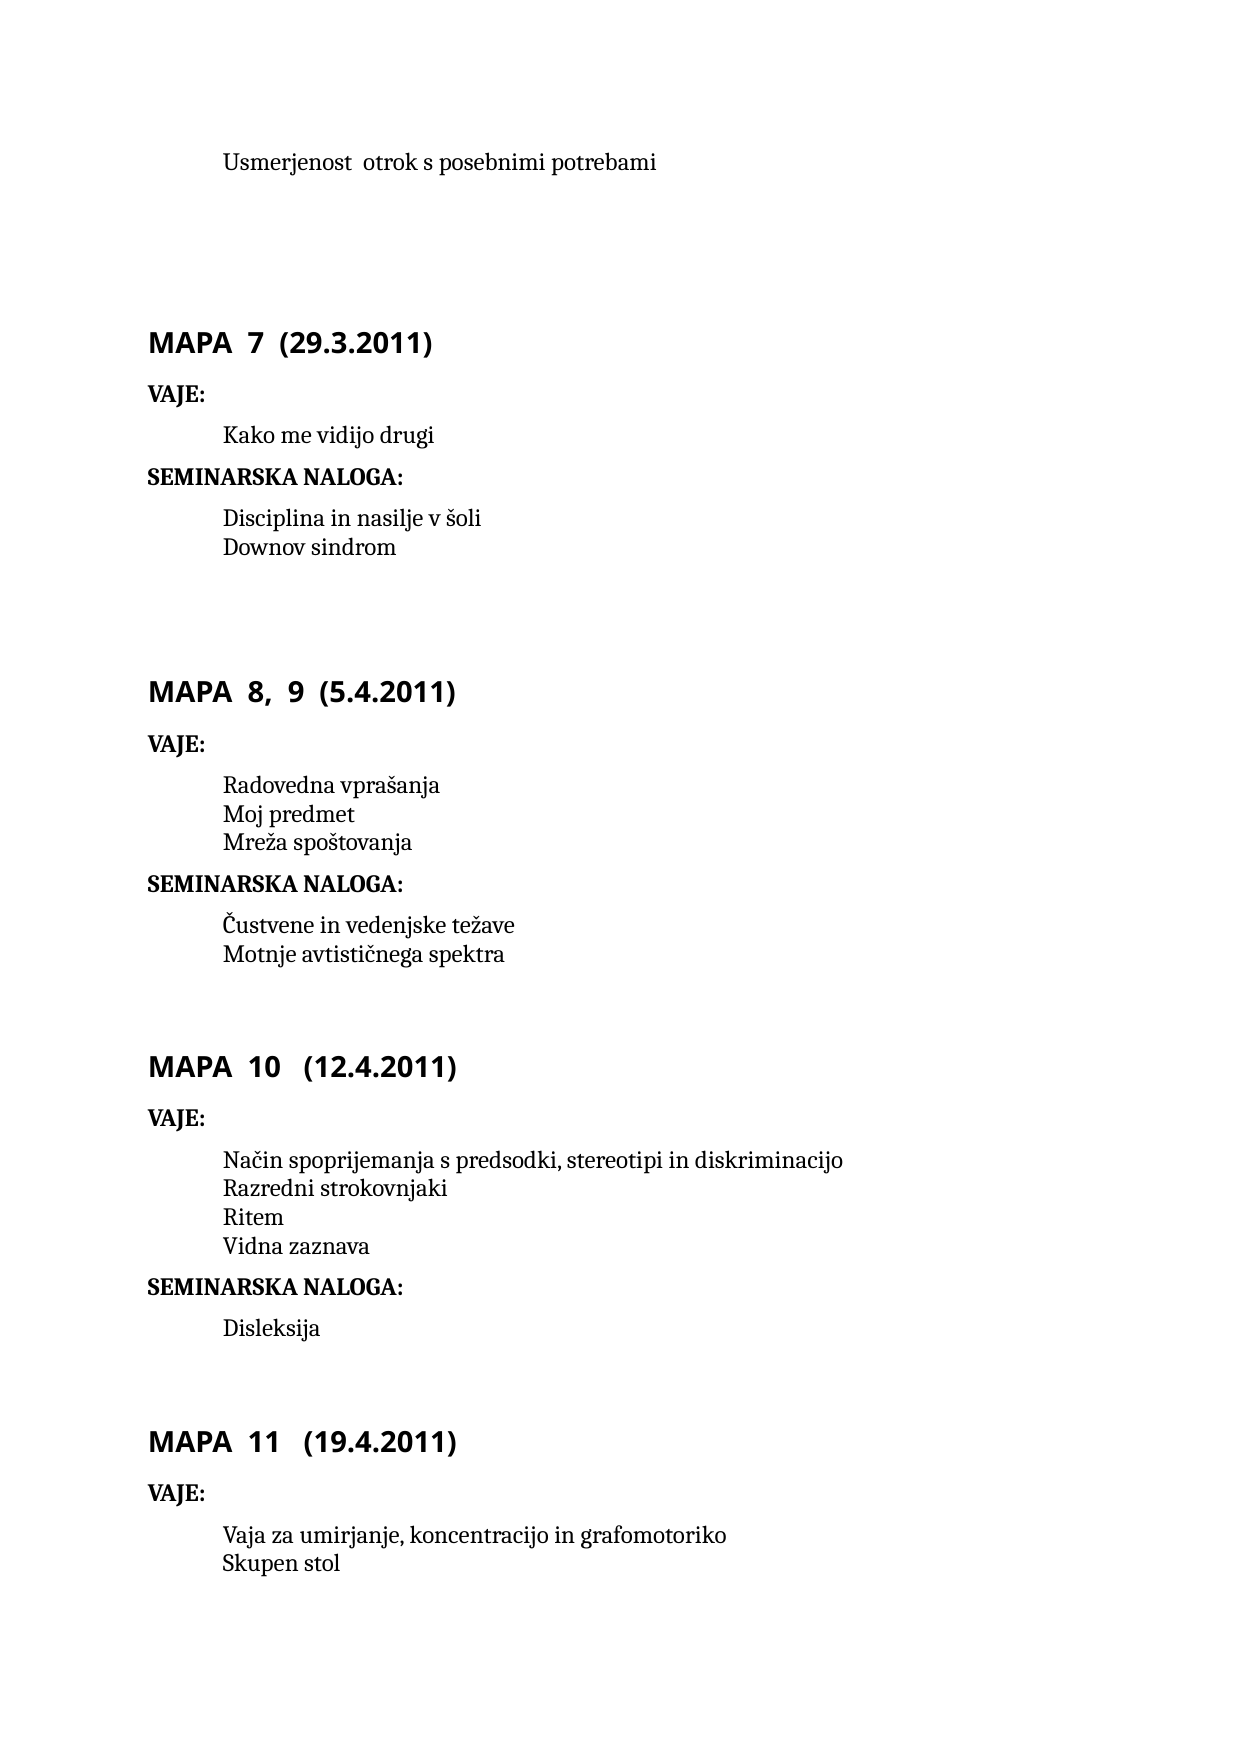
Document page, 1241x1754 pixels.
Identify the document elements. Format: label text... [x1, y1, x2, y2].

list Razredni strokovnjaki [223, 1174, 1093, 1203]
text VAJE: [148, 380, 1093, 409]
list Kako me vidijo drugi [223, 421, 1093, 450]
list Skupen stol [223, 1549, 1093, 1578]
subtitle MAPA 10 (12.4.2011) [148, 1046, 1093, 1086]
subtitle MAPA 7 (29.3.2011) [148, 322, 1093, 362]
list Mreža spoštovanja [223, 828, 1093, 857]
subtitle MAPA 8, 9 (5.4.2011) [148, 671, 1093, 711]
list Usmerjenost otrok s posebnimi potrebami [223, 148, 1093, 176]
list Način spoprijemanja s predsodki, stereotipi in diskriminacijo [223, 1146, 1093, 1174]
text SEMINARSKA NALOGA: [148, 869, 1093, 898]
list Disciplina in nasilje v šoli [223, 504, 1093, 533]
list Radovedna vprašanja [223, 771, 1093, 799]
list Čustvene in vedenjske težave [223, 911, 1093, 939]
list Vidna zaznava [223, 1232, 1093, 1261]
text VAJE: [148, 729, 1093, 758]
list Disleksija [223, 1314, 1093, 1343]
text SEMINARSKA NALOGA: [148, 1273, 1093, 1302]
subtitle MAPA 11 (19.4.2011) [148, 1421, 1093, 1461]
list Motnje avtističnega spektra [223, 939, 1093, 968]
list Ritem [223, 1203, 1093, 1232]
list Moj predmet [223, 799, 1093, 828]
list Vaja za umirjanje, koncentracijo in grafomotoriko [223, 1521, 1093, 1549]
list Downov sindrom [223, 533, 1093, 561]
text VAJE: [148, 1479, 1093, 1508]
text VAJE: [148, 1104, 1093, 1133]
text SEMINARSKA NALOGA: [148, 463, 1093, 491]
